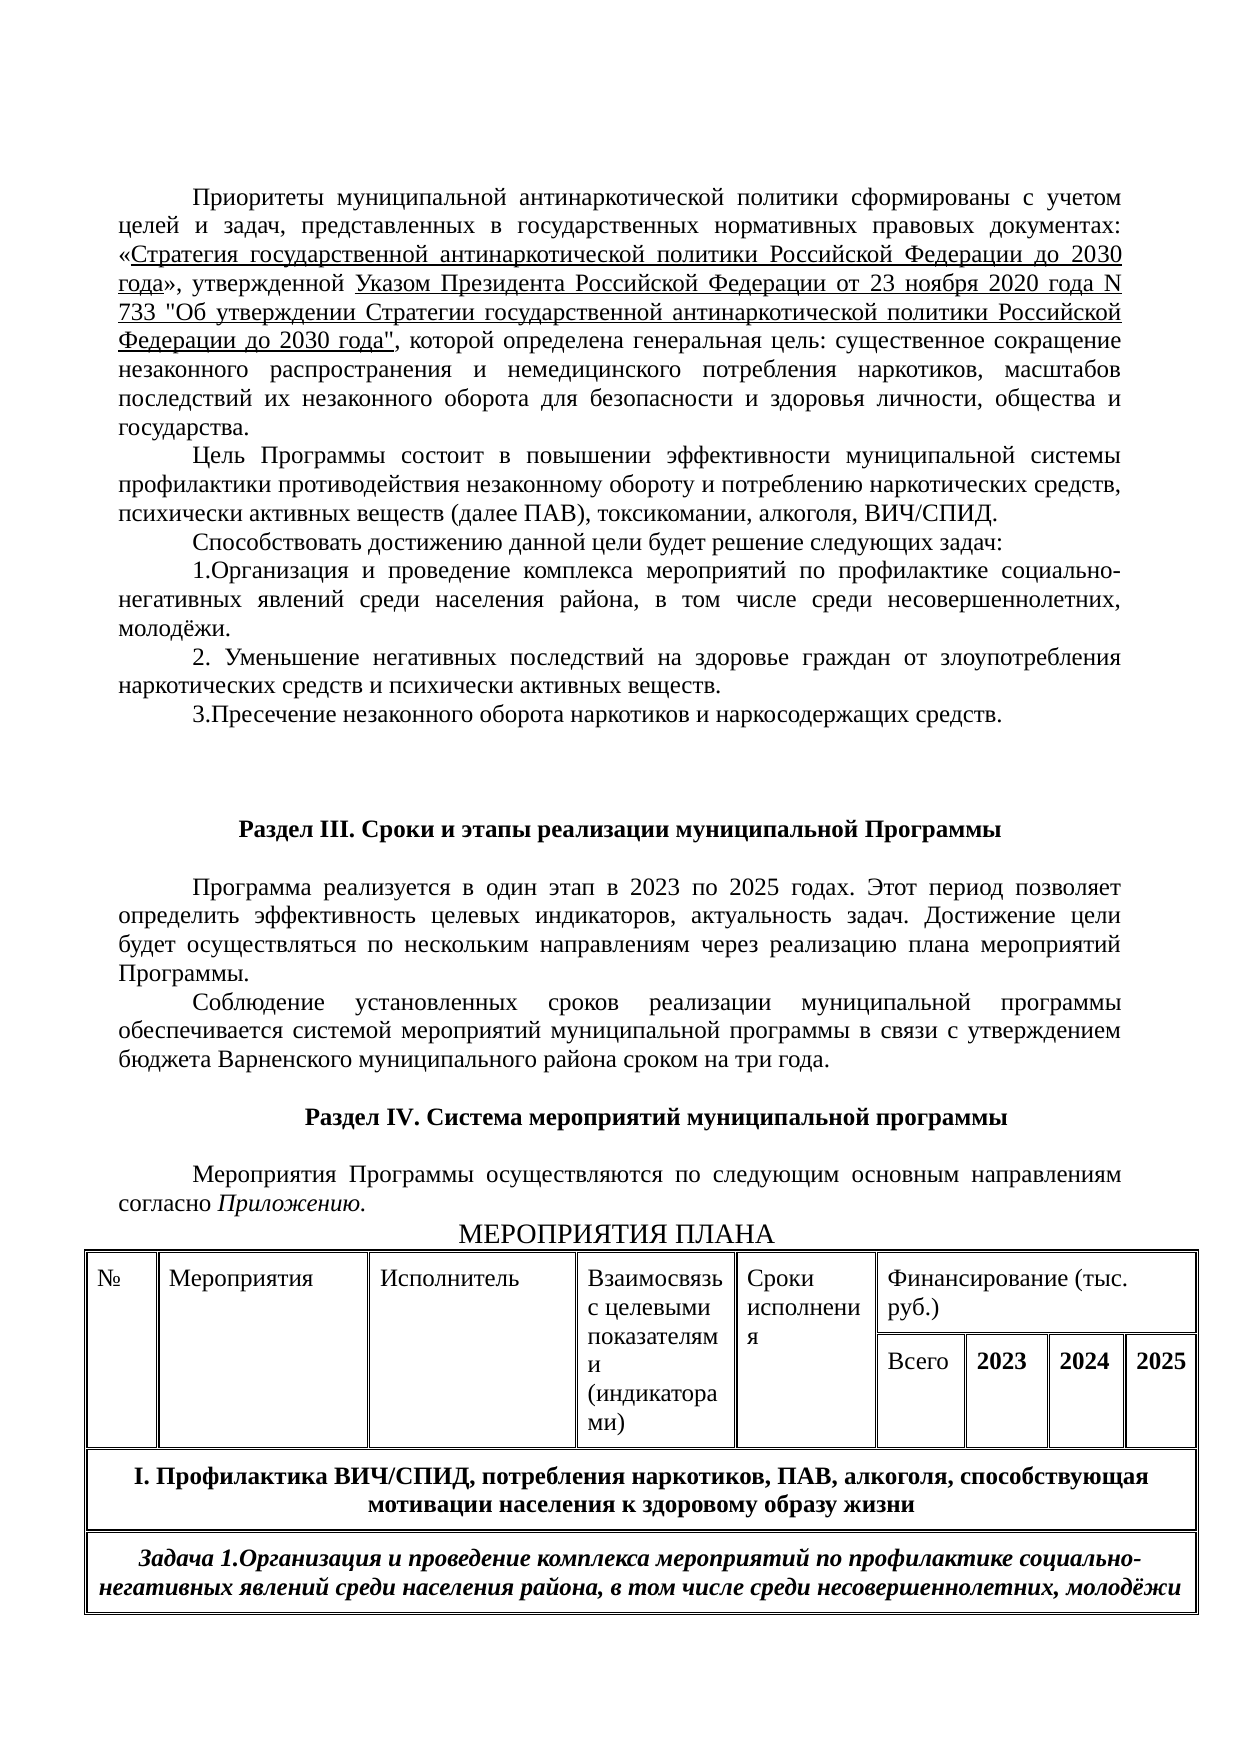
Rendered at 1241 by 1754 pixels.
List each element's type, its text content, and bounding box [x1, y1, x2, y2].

table_cell 2024 [1050, 1335, 1123, 1447]
text Федерации до 2030 года", которой определена генеральная цель: существенное сокращение незаконного распространения и немедицинского потребления наркотиков, масштабов последствий их незаконного оборота для безопасности и здоровья личности, общества и государства. [118, 323, 1122, 440]
table_header Сроки исполнения [738, 1253, 875, 1447]
text Раздел IV. Система мероприятий муниципальной программы [118, 1102, 1122, 1130]
table_header Взаимосвязь с целевыми показателями (индикаторами) [578, 1253, 734, 1447]
table_cell 2025 [1127, 1335, 1195, 1447]
table_cell Всего [878, 1335, 964, 1447]
table_cell I. Профилактика ВИЧ/СПИД, потребления наркотиков, ПАВ, алкоголя, способствующая мотивации населения к здоровому образу жизни [88, 1450, 1195, 1529]
table_header Исполнитель [370, 1253, 575, 1447]
table_header Финансирование (тыс. руб.) [878, 1253, 1195, 1332]
text 3.Пресечение незаконного оборота наркотиков и наркосодержащих средств. [118, 699, 1122, 728]
table_header № [88, 1253, 156, 1447]
text 2. Уменьшение негативных последствий на здоровье граждан от злоупотребления наркотических средств и психически активных веществ. [118, 642, 1122, 699]
text Соблюдение установленных сроков реализации муниципальной программы обеспечивается системой мероприятий муниципальной программы в связи с утверждением бюджета Варненского муниципального района сроком на три года. [118, 987, 1122, 1073]
table_cell Задача 1.Организация и проведение комплекса мероприятий по профилактике социально-негативных явлений среди населения района, в том числе среди несовершеннолетних, молодёжи [88, 1533, 1195, 1612]
table_header Мероприятия [160, 1253, 367, 1447]
table_cell 2023 [967, 1335, 1047, 1447]
text Способствовать достижению данной цели будет решение следующих задач: [118, 527, 1122, 555]
text МЕРОПРИЯТИЯ ПЛАНА [118, 1217, 1122, 1249]
text Приоритеты муниципальной антинаркотической политики сформированы с учетом целей и задач, представленных в государственных нормативных правовых документах: «Стратегия государственной антинаркотической политики Российской Федерации до 2030 года», утвержденной Указом Президента Российской Федерации от 23 ноября 2020 года N 733 "Об утверждении Стратегии государственной антинаркотической политики Российской [118, 182, 1122, 322]
text 1.Организация и проведение комплекса мероприятий по профилактике социально-негативных явлений среди населения района, в том числе среди несовершеннолетних, молодёжи. [118, 555, 1122, 642]
text Цель Программы состоит в повышении эффективности муниципальной системы профилактики противодействия незаконному обороту и потреблению наркотических средств, психически активных веществ (далее ПАВ), токсикомании, алкоголя, ВИЧ/СПИД. [118, 440, 1122, 527]
text Программа реализуется в один этап в 2023 по 2025 годах. Этот период позволяет определить эффективность целевых индикаторов, актуальность задач. Достижение цели будет осуществляться по нескольким направлениям через реализацию плана мероприятий Программы. [118, 872, 1122, 987]
text Мероприятия Программы осуществляются по следующим основным направлениям согласно Приложению. [118, 1159, 1122, 1217]
text Раздел III. Сроки и этапы реализации муниципальной Программы [118, 814, 1122, 843]
